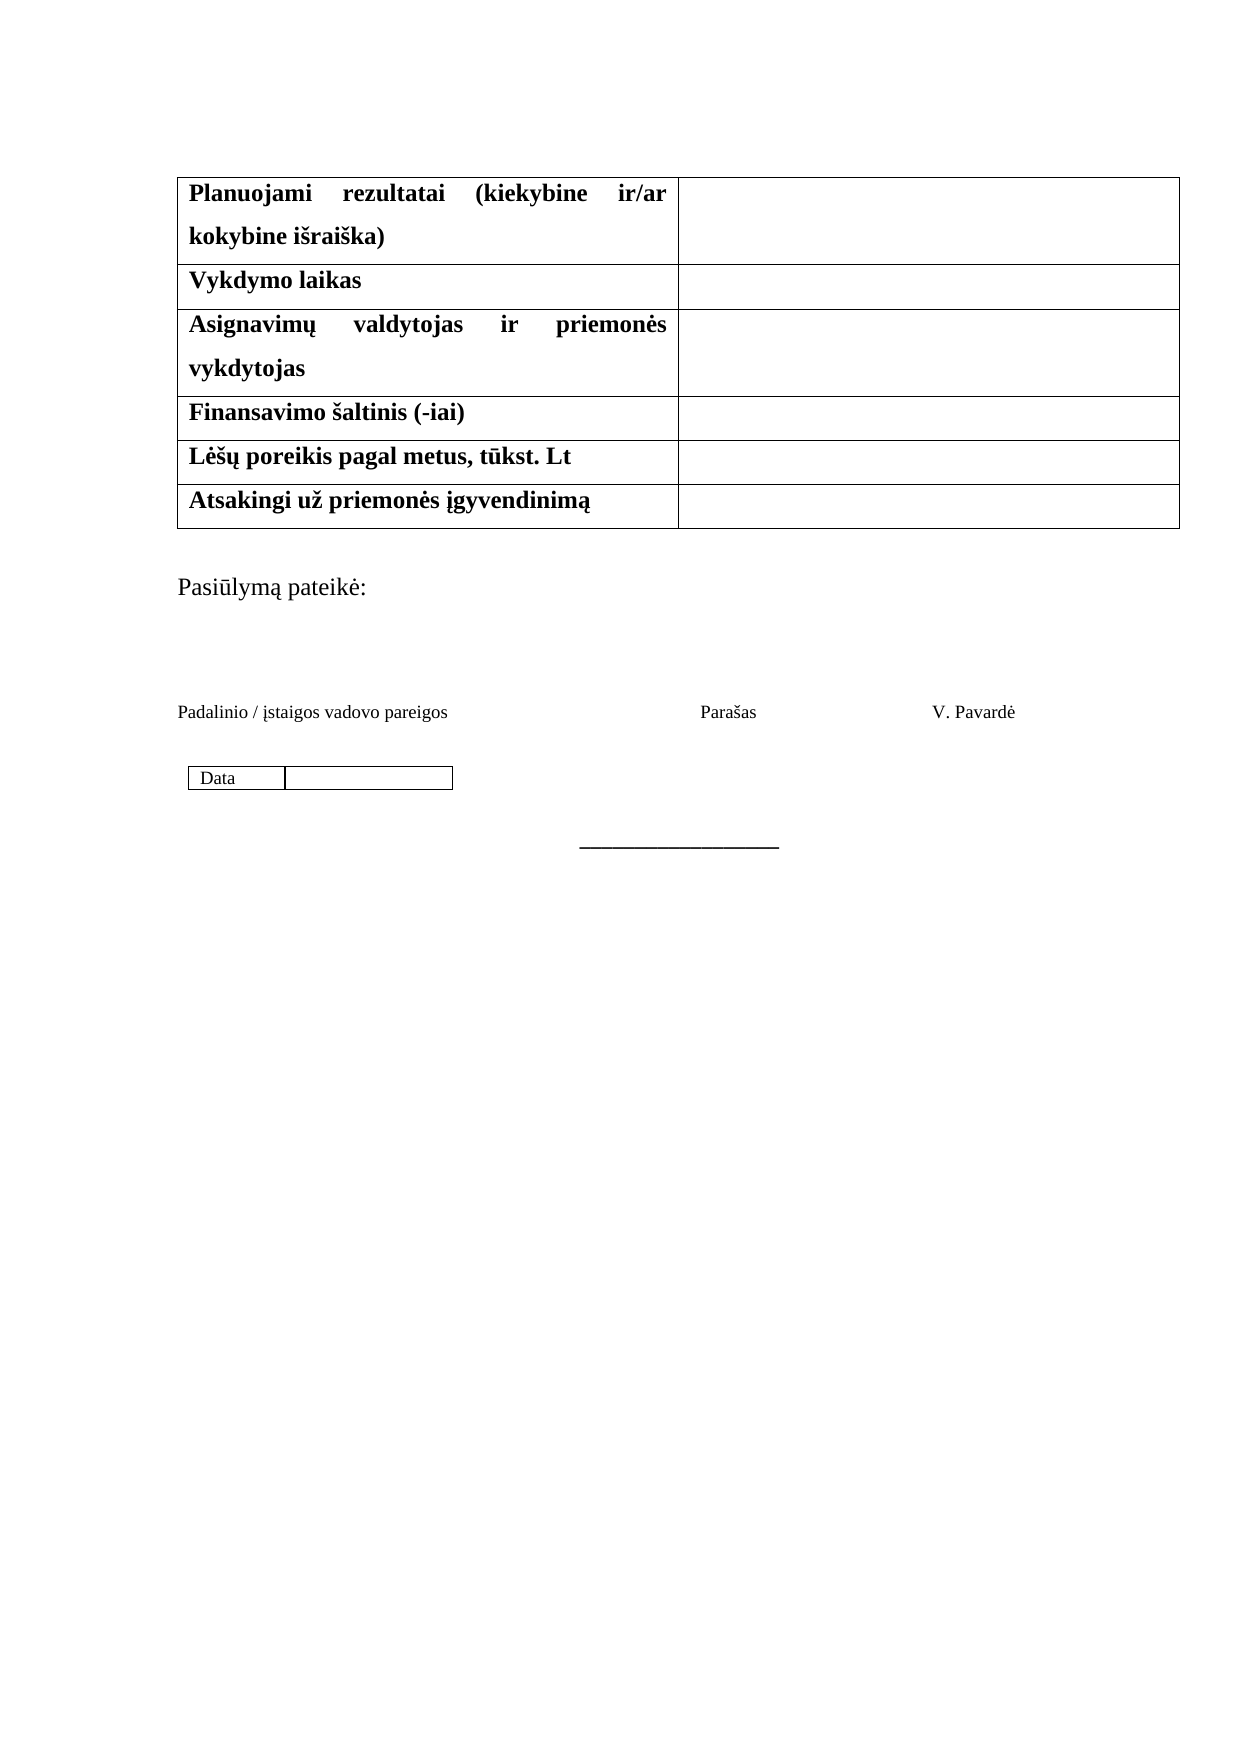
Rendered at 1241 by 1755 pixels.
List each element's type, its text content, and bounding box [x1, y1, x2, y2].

table_cell [679, 441, 1179, 484]
text __________________ [177, 818, 1181, 852]
table_cell Planuojami rezultatai (kiekybine ir/ar kokybine išraiška) [178, 178, 678, 264]
table_cell Atsakingi už priemonės įgyvendinimą [178, 485, 678, 528]
table_cell Asignavimų valdytojas ir priemonės vykdytojas [178, 310, 678, 396]
table_cell [679, 397, 1179, 440]
table_cell Vykdymo laikas [178, 265, 678, 308]
table_header [286, 767, 452, 789]
table_cell [679, 178, 1179, 264]
table_cell Lėšų poreikis pagal metus, tūkst. Lt [178, 441, 678, 484]
table_cell [679, 485, 1179, 528]
text Pasiūlymą pateikė: [177, 572, 1181, 601]
table_cell [679, 265, 1179, 308]
table_cell [679, 310, 1179, 396]
table_cell Finansavimo šaltinis (-iai) [178, 397, 678, 440]
table_header Data [189, 767, 284, 789]
text Padalinio / įstaigos vadovo pareigos Parašas V. Pavardė [177, 701, 1181, 723]
